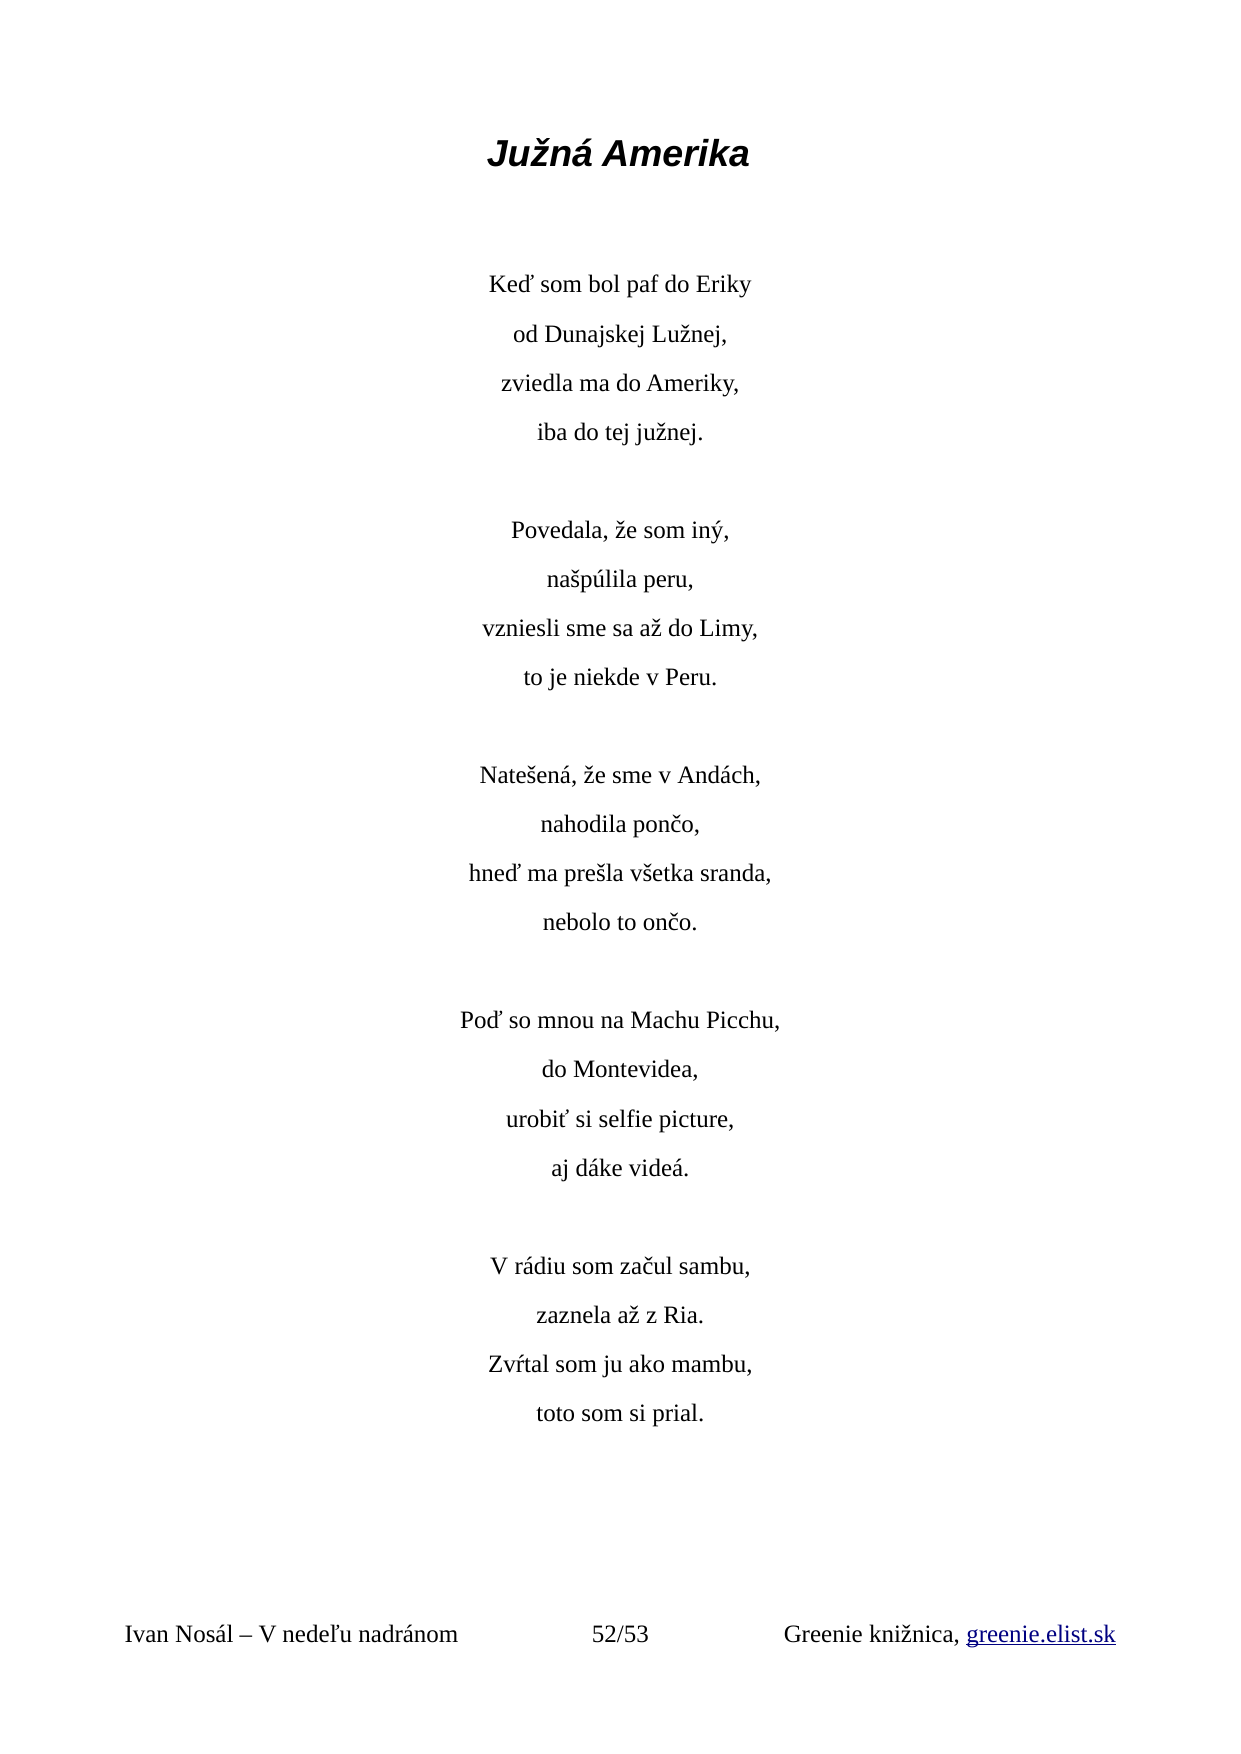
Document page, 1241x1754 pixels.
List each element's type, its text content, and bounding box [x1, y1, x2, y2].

text zaznela až z Ria. [106, 1300, 1134, 1329]
text od Dunajskej Lužnej, [106, 319, 1134, 347]
subtitle Južná Amerika [106, 131, 1134, 174]
text urobiť si selfie picture, [106, 1104, 1134, 1132]
text Natešená, že sme v Andách, [106, 760, 1134, 789]
text nebolo to ončo. [106, 907, 1134, 936]
text aj dáke videá. [106, 1153, 1134, 1181]
text Keď som bol paf do Eriky [106, 269, 1134, 298]
text nahodila pončo, [106, 809, 1134, 838]
text toto som si prial. [106, 1398, 1134, 1427]
text V rádiu som začul sambu, [106, 1251, 1134, 1279]
text zviedla ma do Ameriky, [106, 368, 1134, 396]
text hneď ma prešla všetka sranda, [106, 858, 1134, 887]
text to je niekde v Peru. [106, 662, 1134, 691]
text Poď so mnou na Machu Picchu, [106, 1006, 1134, 1034]
text Zvŕtal som ju ako mambu, [106, 1349, 1134, 1378]
text našpúlila peru, [106, 564, 1134, 593]
text iba do tej južnej. [106, 417, 1134, 446]
text do Montevidea, [106, 1054, 1134, 1083]
text vzniesli sme sa až do Limy, [106, 613, 1134, 642]
text Povedala, že som iný, [106, 515, 1134, 544]
